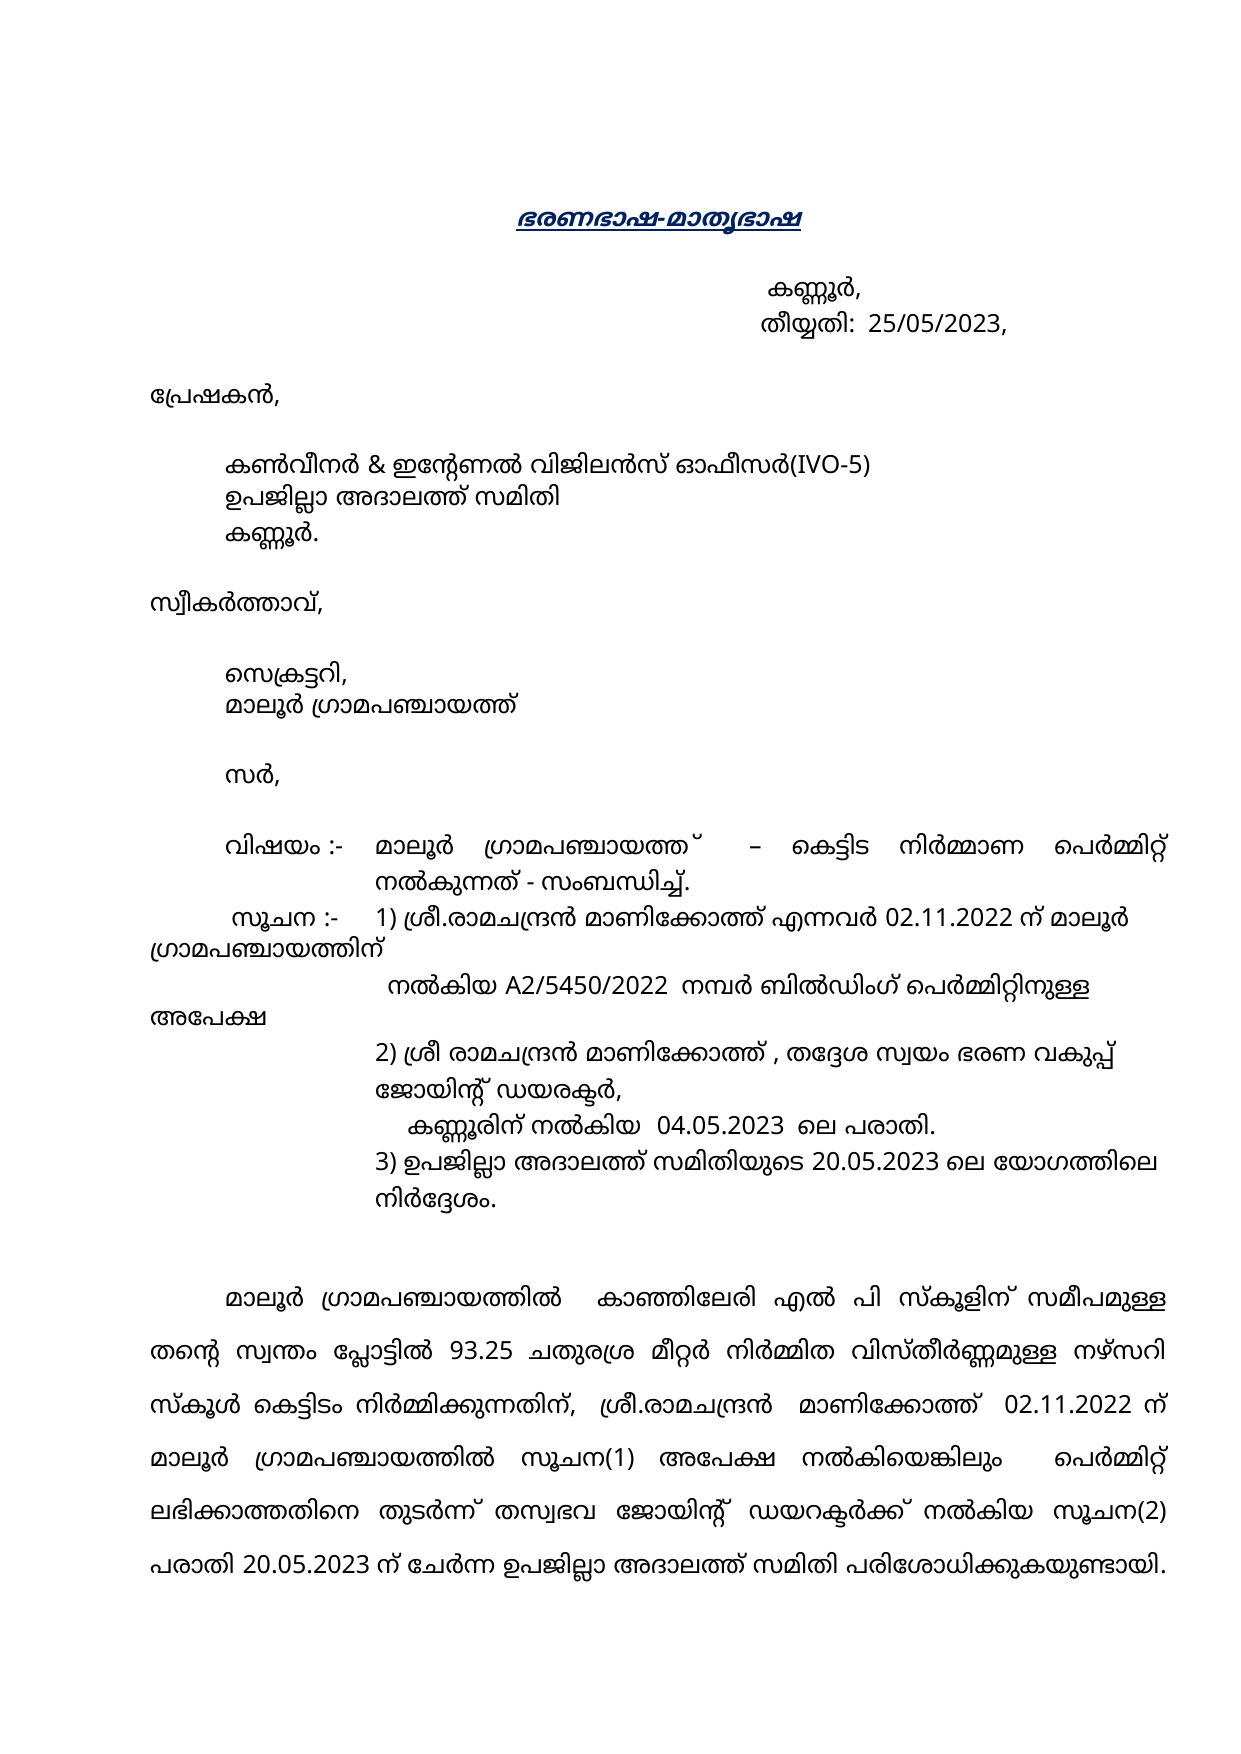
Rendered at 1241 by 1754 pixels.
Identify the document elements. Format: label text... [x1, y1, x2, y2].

text മാലൂർ ഗ്രാമപഞ്ചായത്ത് [150, 692, 1166, 723]
text സൂചന :- 1) ശ്രീ.രാമചന്ദ്രന്‍ മാണിക്കോത്ത് എന്നവർ 02.11.2022 ന് മാലൂർ ഗ്രാമപഞ്ചായത്തിന് [150, 900, 1166, 967]
text പ്രേഷകന്‍, [150, 377, 1166, 413]
text നൽകിയ A2/5450/2022 നമ്പർ ബിൽഡിംഗ് പെർമ്മിറ്റിനുള്ള അപേക്ഷ [150, 967, 1166, 1035]
text കണ്‍വീനർ & ഇന്റേണൽ വിജിലന്‍സ് ഓഫീസർ(IVO-5) [225, 447, 1166, 483]
text 3) ഉപജില്ലാ അദാലത്ത് സമിതിയുടെ 20.05.2023 ലെ യോഗത്തിലെ നിർദ്ദേശം. [375, 1144, 1166, 1217]
text കണ്ണൂർ, [150, 270, 1166, 306]
text കണ്ണൂർ. [225, 514, 1166, 551]
text സെക്രട്ടറി, [150, 655, 1166, 692]
text വിഷയം :- മാലൂർ ഗ്രാമപഞ്ചായത്ത് – കെട്ടിട നിർമ്മാണ പെർമ്മിറ്റ് നൽകുന്നത് - സംബന്ധിച്ച്. [225, 827, 1166, 900]
text കണ്ണൂരിന് നൽകിയ 04.05.2023 ലെ പരാതി. [375, 1108, 1166, 1144]
text ഭരണഭാഷ-മാതൃഭാഷ [150, 199, 1166, 236]
text 2) ശ്രീ രാമചന്ദ്രന്‍ മാണിക്കോത്ത് , തദ്ദേശ സ്വയം ഭരണ വകുപ്പ് ജോയിന്റ് ഡയരക്ടർ, [375, 1035, 1166, 1108]
text തീയ്യതി: 25/05/2023, [150, 306, 1166, 342]
text സ്വീകര്‍ത്താവ്, [150, 585, 1166, 621]
text മാലൂർ ഗ്രാമപഞ്ചായത്തില്‍ കാഞ്ഞിലേരി എൽ പി സ്കൂളിന് സമീപമുള്ള തന്റെ സ്വന്തം പ്ലോട്ടിൽ 93.25 ചതുരശ്ര മീറ്റർ നിർമ്മിത വിസ്തീർണ്ണമുള്ള നഴ്സറി സ്കൂള്‍ കെട്ടിടം നിർമ്മിക്കുന്നതിന്, ശ്രീ.രാമചന്ദ്രന്‍ മാണിക്കോത്ത് 02.11.2022 ന് മാലൂർ ഗ്രാമപഞ്ചായത്തില്‍ സൂചന(1) അപേക്ഷ നൽകിയെങ്കിലും പെർമ്മിറ്റ് ലഭിക്കാത്തതിനെ തുടർന്ന് തസ്വഭവ ജോയിന്റ് ഡയറക്ടർക്ക് നൽകിയ സൂചന(2) പരാതി 20.05.2023 ന് ചേർന്ന ഉപജില്ലാ അദാലത്ത് സമിതി പരിശോധിക്കുകയുണ്ടായി. [150, 1285, 1166, 1583]
text സര്‍, [150, 757, 1166, 793]
text ഉപജില്ലാ അദാലത്ത് സമിതി [225, 483, 1166, 514]
